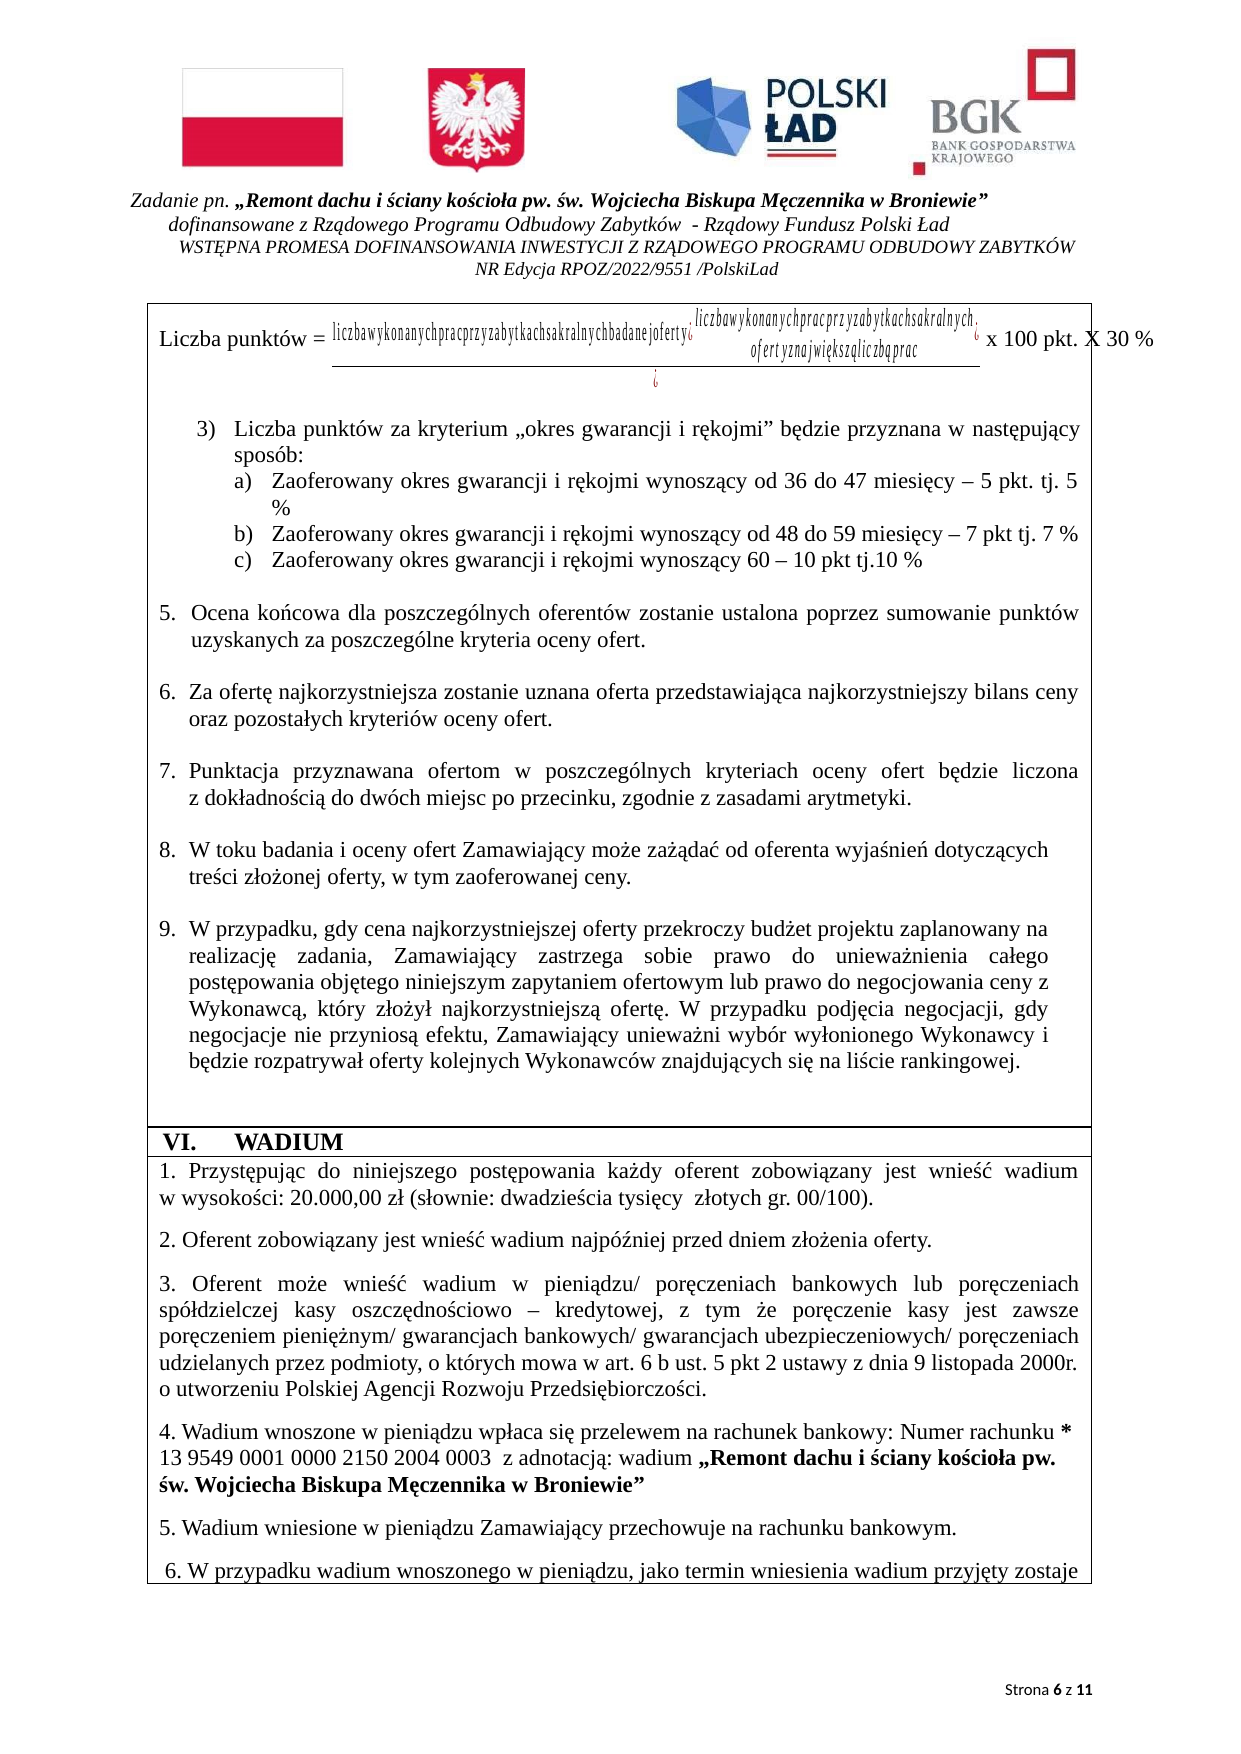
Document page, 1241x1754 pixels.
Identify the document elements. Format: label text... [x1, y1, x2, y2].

table_cell 1. Przystępując do niniejszego postępowania każdy oferent zobowiązany jest wnieść wadium w wysokości: 20.000,00 zł (słownie: dwadzieścia tysięcy złotych gr. 00/100). 2. Oferent zobowiązany jest wnieść wadium najpóźniej przed dniem złożenia oferty. 3. Oferent może wnieść wadium w pieniądzu/ poręczeniach bankowych lub poręczeniach spółdzielczej kasy oszczędnościowo – kredytowej, z tym że poręczenie kasy jest zawsze poręczeniem pieniężnym/ gwarancjach bankowych/ gwarancjach ubezpieczeniowych/ poręczeniach udzielanych przez podmioty, o których mowa w art. 6 b ust. 5 pkt 2 ustawy z dnia 9 listopada 2000r. o utworzeniu Polskiej Agencji Rozwoju Przedsiębiorczości. 4. Wadium wnoszone w pieniądzu wpłaca się przelewem na rachunek bankowy: Numer rachunku * 13 9549 0001 0000 2150 2004 0003 z adnotacją: wadium „Remont dachu i ściany kościoła pw. św. Wojciecha Biskupa Męczennika w Broniewie” 5. Wadium wniesione w pieniądzu Zamawiający przechowuje na rachunku bankowym. 6. W przypadku wadium wnoszonego w pieniądzu, jako termin wniesienia wadium przyjęty zostaje [148, 1157, 1091, 1583]
table_cell Przy wyborze najkorzystniejszej oferty Zamawiający będzie kierować się następującymi kryteriami i odpowiadającymi im znaczeniami oraz w następujący sposób będzie oceniał spełnienie kryteriów: *(lista zrealizowanych prac wraz z potwierdzeniem ich należytego wykonania – np. w formie konserwatorskich protokołów odbioru, zaświadczeń urzędowych, listów rekomendacyjnych podpisanych przez inwestora itp.) Liczba punktów za kryterium „cena” będzie liczona wg. poniższego wzoru: Liczba punktów = x 100 pkt. X 60 % Liczba punktów za kryterium „wykaz wykonanych prac przy zabytkach sakralnych w ciągu 5 ostatnich lat” będzie przyznana w następujący sposób: Liczba punktów = x 100 pkt. X 30 % Liczba punktów za kryterium „okres gwarancji i rękojmi” będzie przyznana w następujący sposób: Zaoferowany okres gwarancji i rękojmi wynoszący od 36 do 47 miesięcy – 5 pkt. tj. 5 % Zaoferowany okres gwarancji i rękojmi wynoszący od 48 do 59 miesięcy – 7 pkt tj. 7 % Zaoferowany okres gwarancji i rękojmi wynoszący 60 – 10 pkt tj.10 % Ocena końcowa dla poszczególnych oferentów zostanie ustalona poprzez sumowanie punktów uzyskanych za poszczególne kryteria oceny ofert. Za ofertę najkorzystniejsza zostanie uznana oferta przedstawiająca najkorzystniejszy bilans ceny oraz pozostałych kryteriów oceny ofert. Punktacja przyznawana ofertom w poszczególnych kryteriach oceny ofert będzie liczona z dokładnością do dwóch miejsc po przecinku, zgodnie z zasadami arytmetyki. W toku badania i oceny ofert Zamawiający może zażądać od oferenta wyjaśnień dotyczących treści złożonej oferty, w tym zaoferowanej ceny. W przypadku, gdy cena najkorzystniejszej oferty przekroczy budżet projektu zaplanowany na realizację zadania, Zamawiający zastrzega sobie prawo do unieważnienia całego postępowania objętego niniejszym zapytaniem ofertowym lub prawo do negocjowania ceny z Wykonawcą, który złożył najkorzystniejszą ofertę. W przypadku podjęcia negocjacji, gdy negocjacje nie przyniosą efektu, Zamawiający unieważni wybór wyłonionego Wykonawcy i będzie rozpatrywał oferty kolejnych Wykonawców znajdujących się na liście rankingowej. [148, 304, 1091, 1126]
table_cell WADIUM [148, 1128, 1091, 1156]
